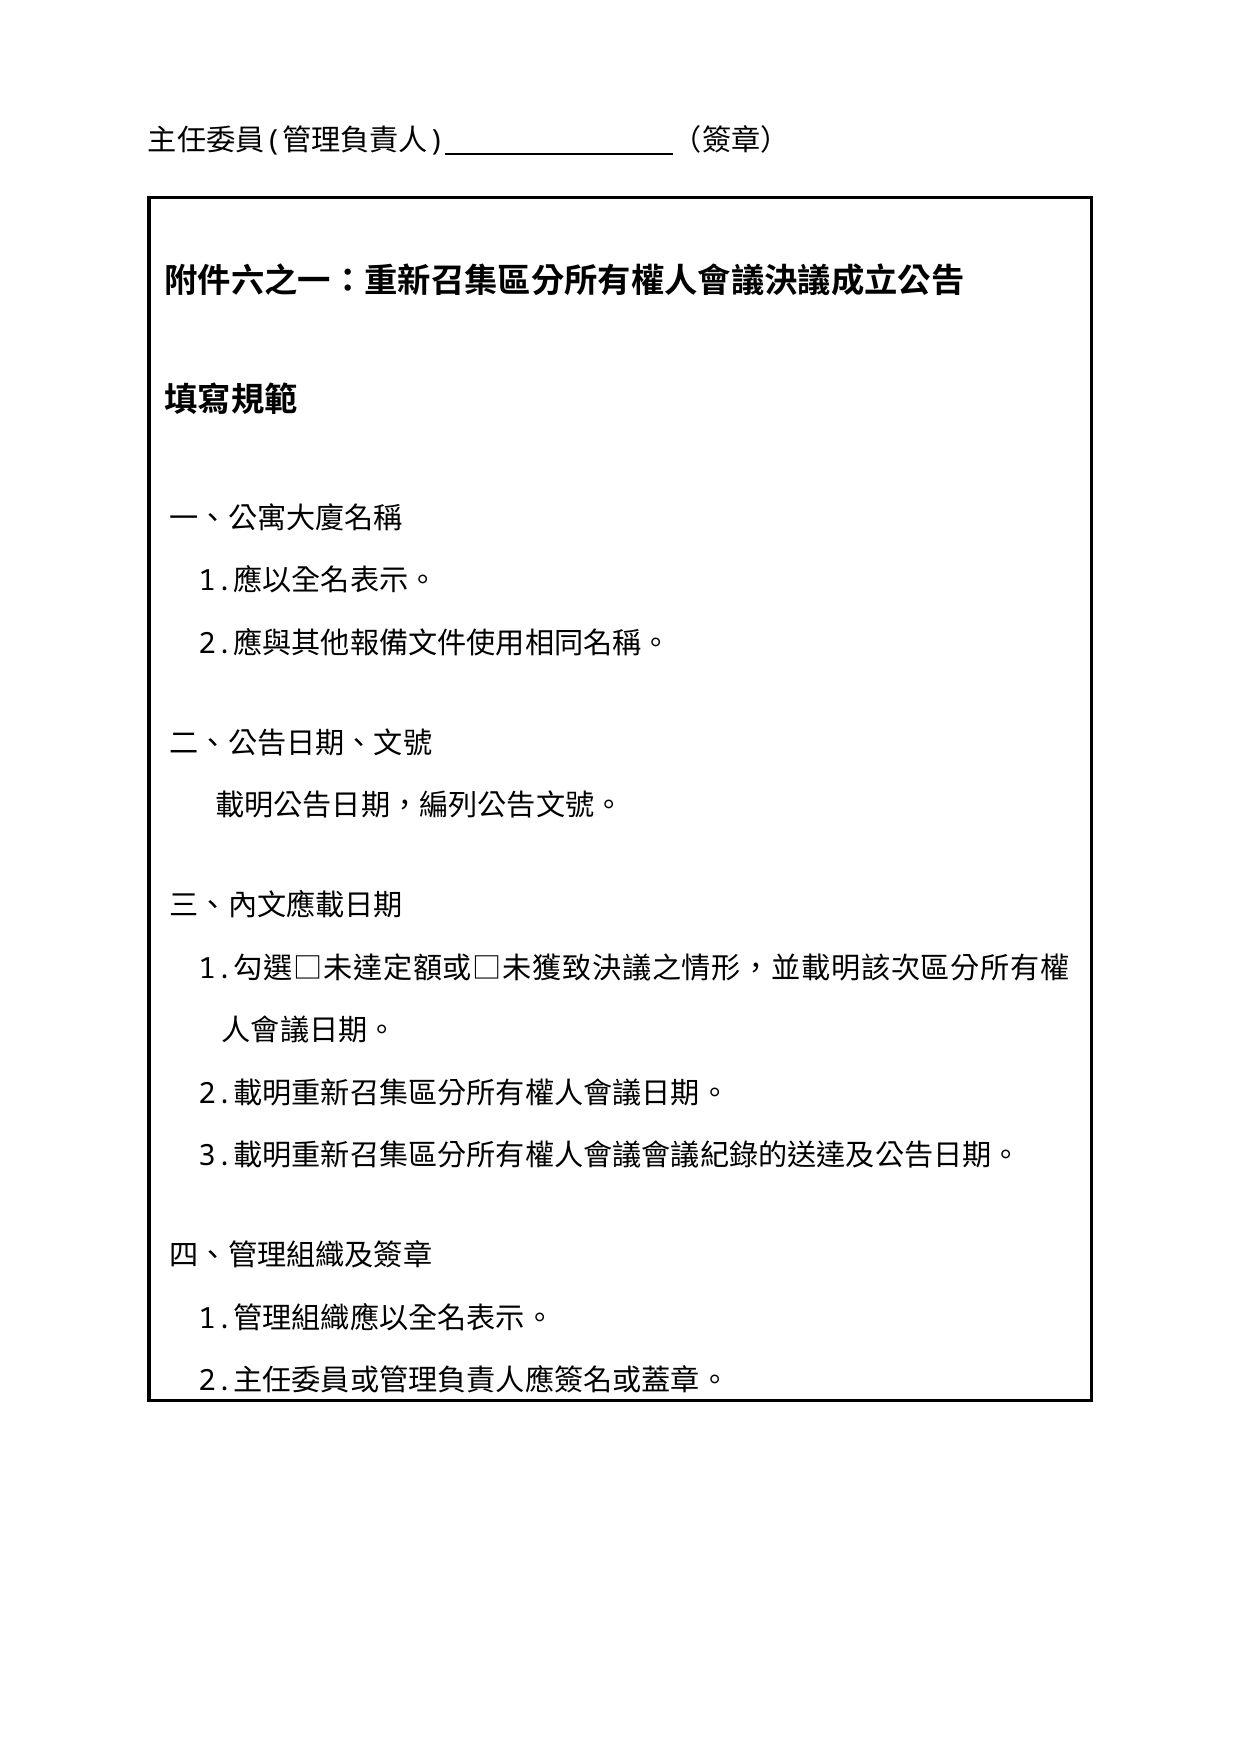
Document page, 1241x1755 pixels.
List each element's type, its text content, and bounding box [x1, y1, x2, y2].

text 主任委員(管理負責人) （簽章） [148, 96, 1093, 158]
table_header 附件六之一：重新召集區分所有權人會議決議成立公告 填寫規範 一、公寓大廈名稱 1.應以全名表示。 2.應與其他報備文件使用相同名稱。 二、公告日期、文號 載明公告日期，編列公告文號。 三、內文應載日期 1.勾選□未達定額或□未獲致決議之情形，並載明該次區分所有權人會議日期。 2.載明重新召集區分所有權人會議日期。 3.載明重新召集區分所有權人會議會議紀錄的送達及公告日期。 四、管理組織及簽章 1.管理組織應以全名表示。 2.主任委員或管理負責人應簽名或蓋章。 [151, 199, 1090, 1399]
